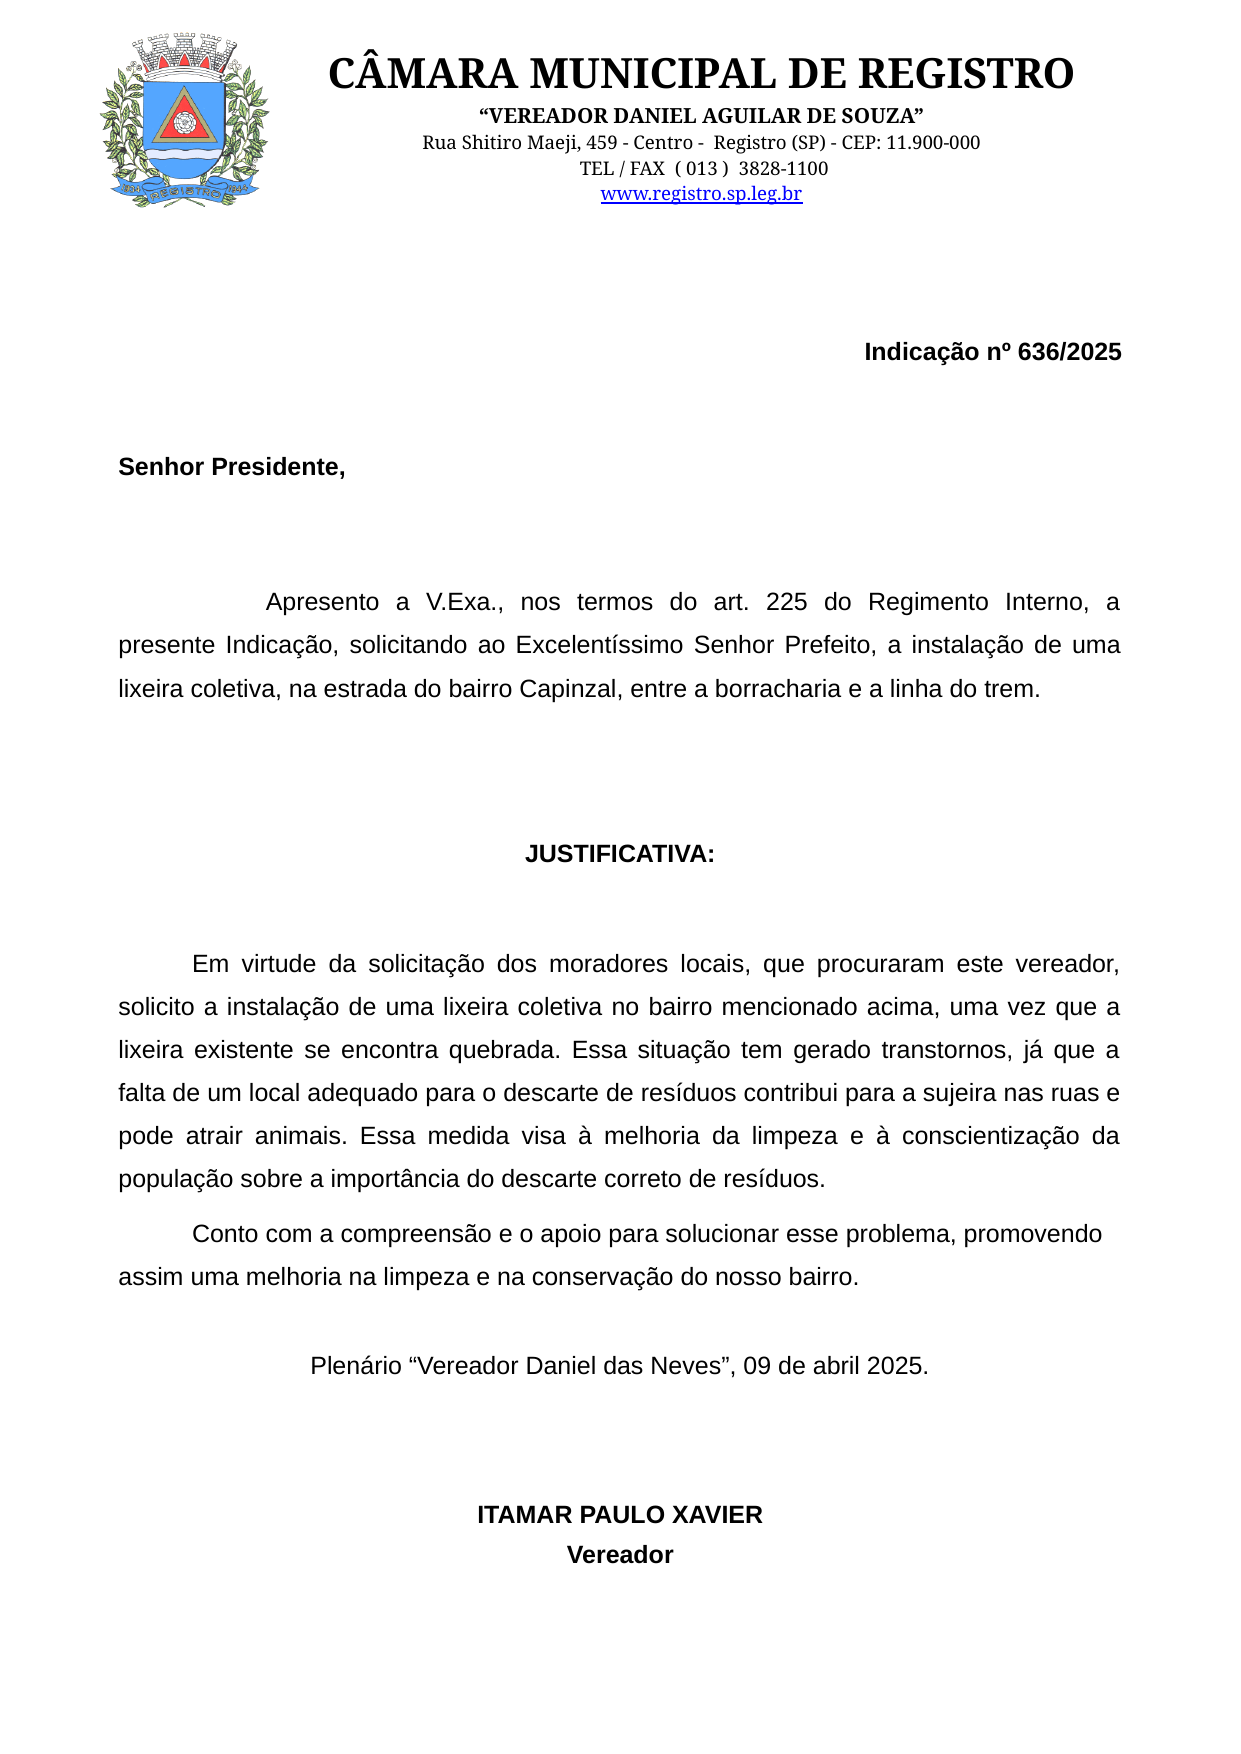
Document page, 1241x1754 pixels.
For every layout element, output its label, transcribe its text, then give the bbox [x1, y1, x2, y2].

text Vereador [118, 1540, 1122, 1569]
text Indicação nº 636/2025 [118, 337, 1122, 366]
text Apresento a V.Exa., nos termos do art. 225 do Regimento Interno, a presente Indicação, solicitando ao Excelentíssimo Senhor Prefeito, a instalação de uma lixeira coletiva, na estrada do bairro Capinzal, entre a borracharia e a linha do trem. [118, 587, 1122, 702]
text ITAMAR PAULO XAVIER [118, 1500, 1122, 1528]
text JUSTIFICATIVA: [118, 838, 1122, 867]
text Plenário “Vereador Daniel das Neves”, 09 de abril 2025. [118, 1351, 1122, 1380]
text Senhor Presidente, [118, 452, 1122, 481]
text Conto com a compreensão e o apoio para solucionar esse problema, promovendo assim uma melhoria na limpeza e na conservação do nosso bairro. [118, 1219, 1122, 1327]
text Em virtude da solicitação dos moradores locais, que procuraram este vereador, solicito a instalação de uma lixeira coletiva no bairro mencionado acima, uma vez que a lixeira existente se encontra quebrada. Essa situação tem gerado transtornos, já que a falta de um local adequado para o descarte de resíduos contribui para a sujeira nas ruas e pode atrair animais. Essa medida visa à melhoria da limpeza e à conscientização da população sobre a importância do descarte correto de resíduos. [118, 948, 1122, 1193]
